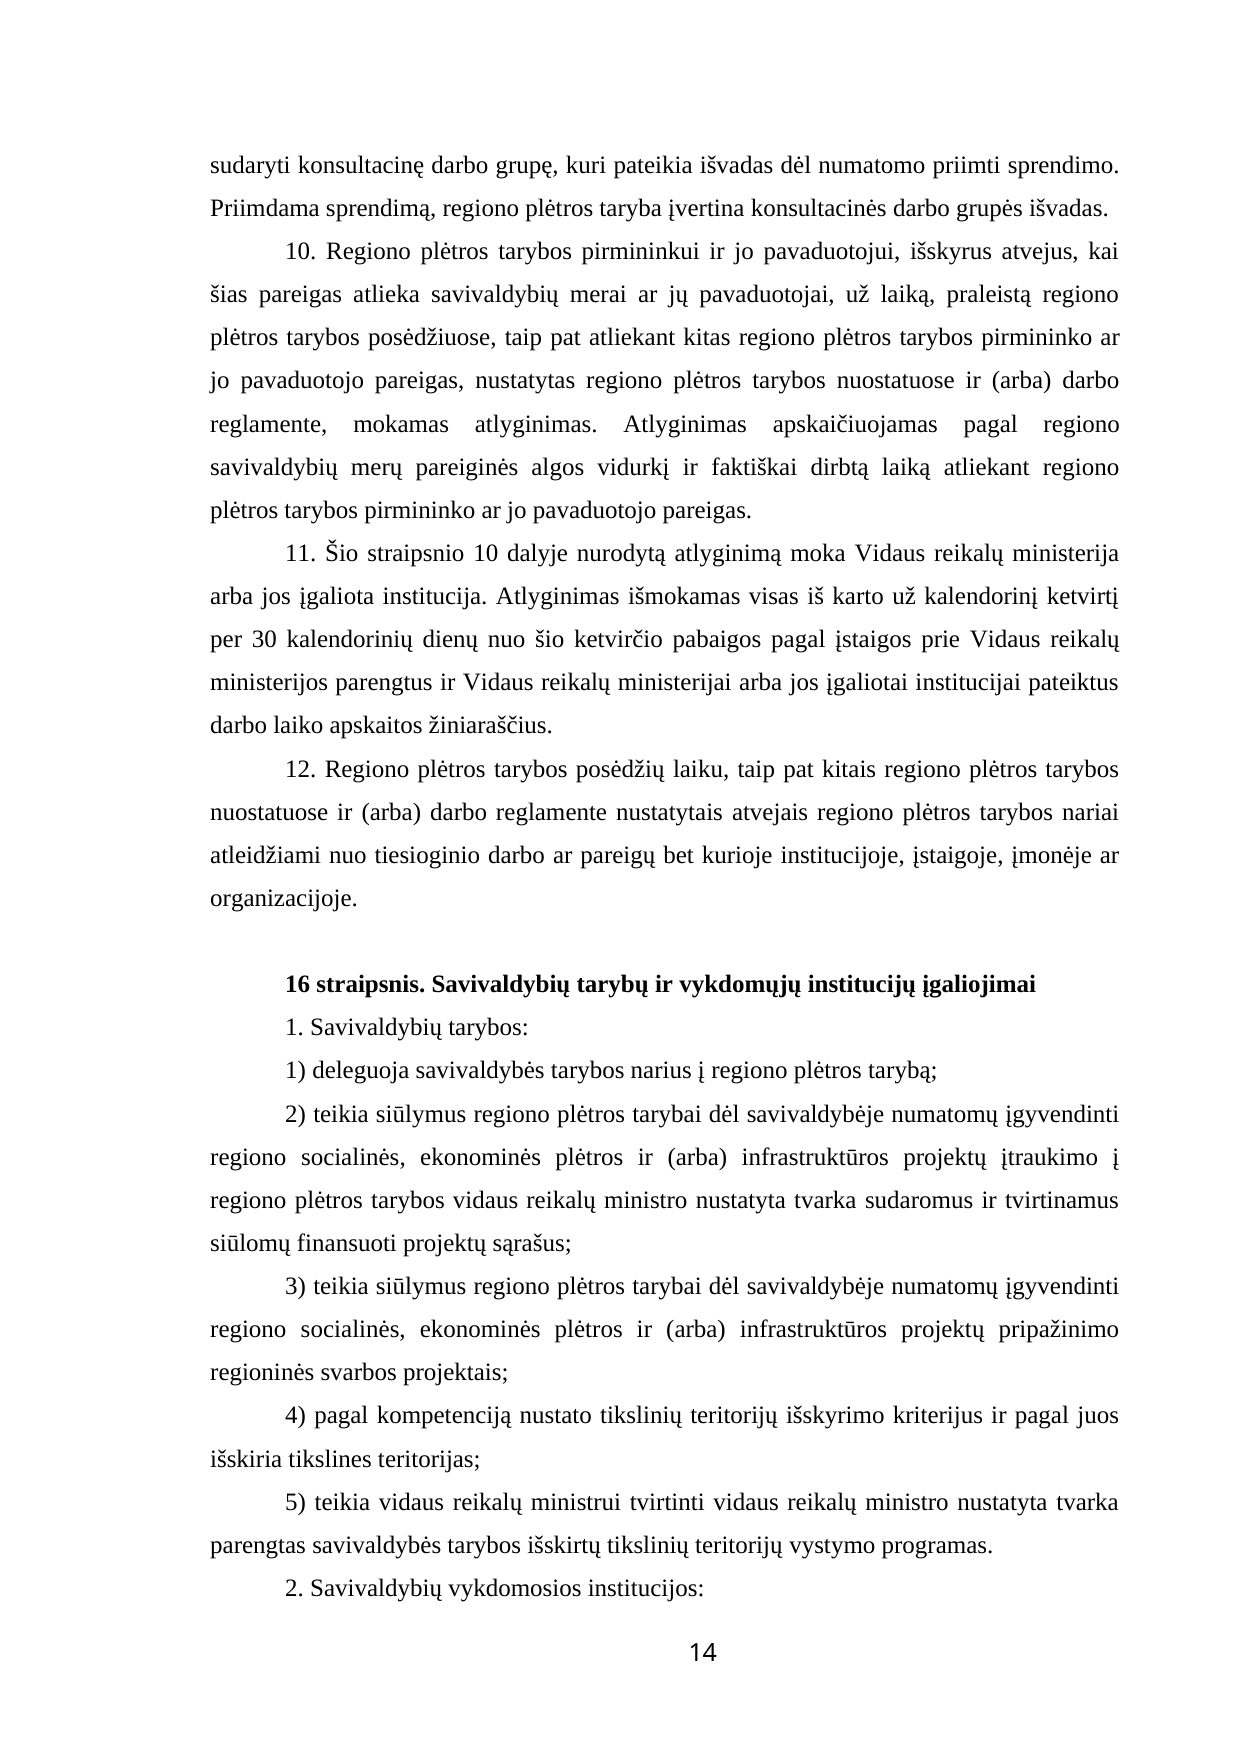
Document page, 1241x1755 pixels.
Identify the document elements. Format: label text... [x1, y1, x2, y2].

text 1. Savivaldybių tarybos: [210, 1012, 1120, 1041]
text 11. Šio straipsnio 10 dalyje nurodytą atlyginimą moka Vidaus reikalų ministerija arba jos įgaliota institucija. Atlyginimas išmokamas visas iš karto už kalendorinį ketvirtį per 30 kalendorinių dienų nuo šio ketvirčio pabaigos pagal įstaigos prie Vidaus reikalų ministerijos parengtus ir Vidaus reikalų ministerijai arba jos įgaliotai institucijai pateiktus darbo laiko apskaitos žiniaraščius. [210, 538, 1120, 739]
text 3) teikia siūlymus regiono plėtros tarybai dėl savivaldybėje numatomų įgyvendinti regiono socialinės, ekonominės plėtros ir (arba) infrastruktūros projektų pripažinimo regioninės svarbos projektais; [210, 1271, 1120, 1386]
text 4) pagal kompetenciją nustato tikslinių teritorijų išskyrimo kriterijus ir pagal juos išskiria tikslines teritorijas; [210, 1401, 1120, 1472]
text 5) teikia vidaus reikalų ministrui tvirtinti vidaus reikalų ministro nustatyta tvarka parengtas savivaldybės tarybos išskirtų tikslinių teritorijų vystymo programas. [210, 1487, 1120, 1559]
text 2. Savivaldybių vykdomosios institucijos: [210, 1573, 1120, 1602]
text 10. Regiono plėtros tarybos pirmininkui ir jo pavaduotojui, išskyrus atvejus, kai šias pareigas atlieka savivaldybių merai ar jų pavaduotojai, už laiką, praleistą regiono plėtros tarybos posėdžiuose, taip pat atliekant kitas regiono plėtros tarybos pirmininko ar jo pavaduotojo pareigas, nustatytas regiono plėtros tarybos nuostatuose ir (arba) darbo reglamente, mokamas atlyginimas. Atlyginimas apskaičiuojamas pagal regiono savivaldybių merų pareiginės algos vidurkį ir faktiškai dirbtą laiką atliekant regiono plėtros tarybos pirmininko ar jo pavaduotojo pareigas. [210, 236, 1120, 524]
text 12. Regiono plėtros tarybos posėdžių laiku, taip pat kitais regiono plėtros tarybos nuostatuose ir (arba) darbo reglamente nustatytais atvejais regiono plėtros tarybos nariai atleidžiami nuo tiesioginio darbo ar pareigų bet kurioje institucijoje, įstaigoje, įmonėje ar organizacijoje. [210, 754, 1120, 912]
text 1) deleguoja savivaldybės tarybos narius į regiono plėtros tarybą; [210, 1056, 1120, 1084]
text sudaryti konsultacinę darbo grupę, kuri pateikia išvadas dėl numatomo priimti sprendimo. Priimdama sprendimą, regiono plėtros taryba įvertina konsultacinės darbo grupės išvadas. [210, 150, 1120, 222]
text 16 straipsnis. Savivaldybių tarybų ir vykdomųjų institucijų įgaliojimai [210, 969, 1120, 998]
text 2) teikia siūlymus regiono plėtros tarybai dėl savivaldybėje numatomų įgyvendinti regiono socialinės, ekonominės plėtros ir (arba) infrastruktūros projektų įtraukimo į regiono plėtros tarybos vidaus reikalų ministro nustatyta tvarka sudaromus ir tvirtinamus siūlomų finansuoti projektų sąrašus; [210, 1099, 1120, 1257]
